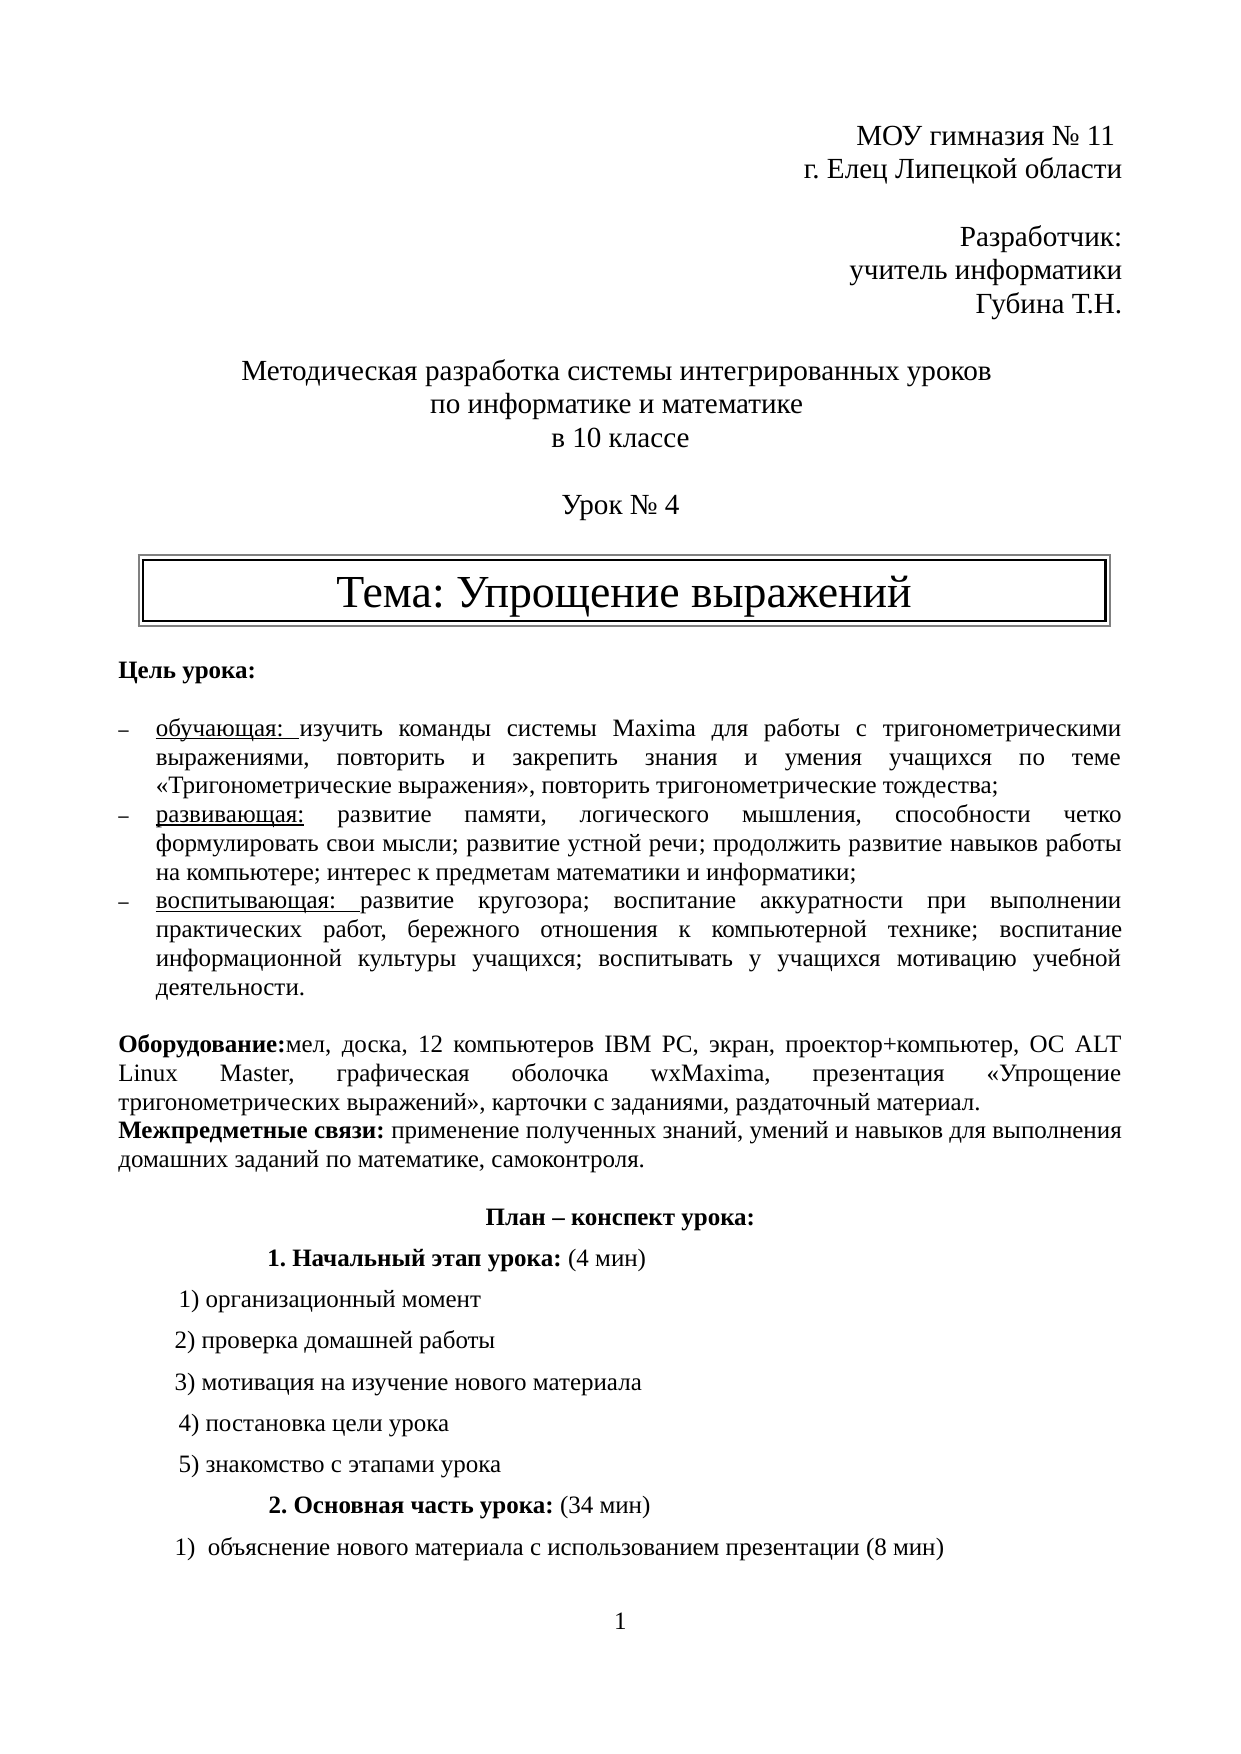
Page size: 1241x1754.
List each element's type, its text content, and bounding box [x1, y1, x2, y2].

text г. Елец Липецкой области [118, 152, 1122, 185]
text Губина Т.Н. [118, 286, 1122, 319]
text 2. Основная часть урока: (34 мин) [268, 1491, 1122, 1519]
list воспитывающая: развитие кругозора; воспитание аккуратности при выполнении практических работ, бережного отношения к компьютерной технике; воспитание информационной культуры учащихся; воспитывать у учащихся мотивацию учебной деятельности. [118, 886, 1122, 1001]
text в 10 классе [118, 420, 1122, 453]
table_header Тема: Упрощение выражений [140, 556, 1109, 625]
text Цель урока: [118, 656, 1122, 684]
text Оборудование:мел, доска, 12 компьютеров IBM PC, экран, проектор+компьютер, ОС ALT Linux Master, графическая оболочка wxMaxima, презентация «Упрощение тригонометрических выражений», карточки с заданиями, раздаточный материал. [118, 1029, 1122, 1116]
text 1. Начальный этап урока: (4 мин) [193, 1243, 1122, 1272]
list развивающая: развитие памяти, логического мышления, способности четко формулировать свои мысли; развитие устной речи; продолжить развитие навыков работы на компьютере; интерес к предметам математики и информатики; [118, 799, 1122, 886]
text учитель информатики [118, 252, 1122, 286]
text Разработчик: [118, 219, 1122, 252]
text 1) организационный момент [118, 1284, 1122, 1313]
text 4) постановка цели урока [118, 1408, 1122, 1437]
text 3) мотивация на изучение нового материала [118, 1367, 1122, 1396]
text по информатике и математике [118, 386, 1122, 420]
text План – конспект урока: [118, 1202, 1122, 1231]
text 5) знакомство с этапами урока [118, 1449, 1122, 1478]
text МОУ гимназия № 11 [118, 118, 1122, 152]
text Методическая разработка системы интегрированных уроков [118, 353, 1122, 386]
text 1) объяснение нового материала с использованием презентации (8 мин) [118, 1532, 1122, 1561]
text Урок № 4 [118, 487, 1122, 521]
text Межпредметные связи: применение полученных знаний, умений и навыков для выполнения домашних заданий по математике, самоконтроля. [118, 1116, 1122, 1173]
list обучающая: изучить команды системы Maxima для работы с тригонометрическими выражениями, повторить и закрепить знания и умения учащихся по теме «Тригонометрические выражения», повторить тригонометрические тождества; [118, 713, 1122, 799]
text 2) проверка домашней работы [118, 1326, 1122, 1354]
